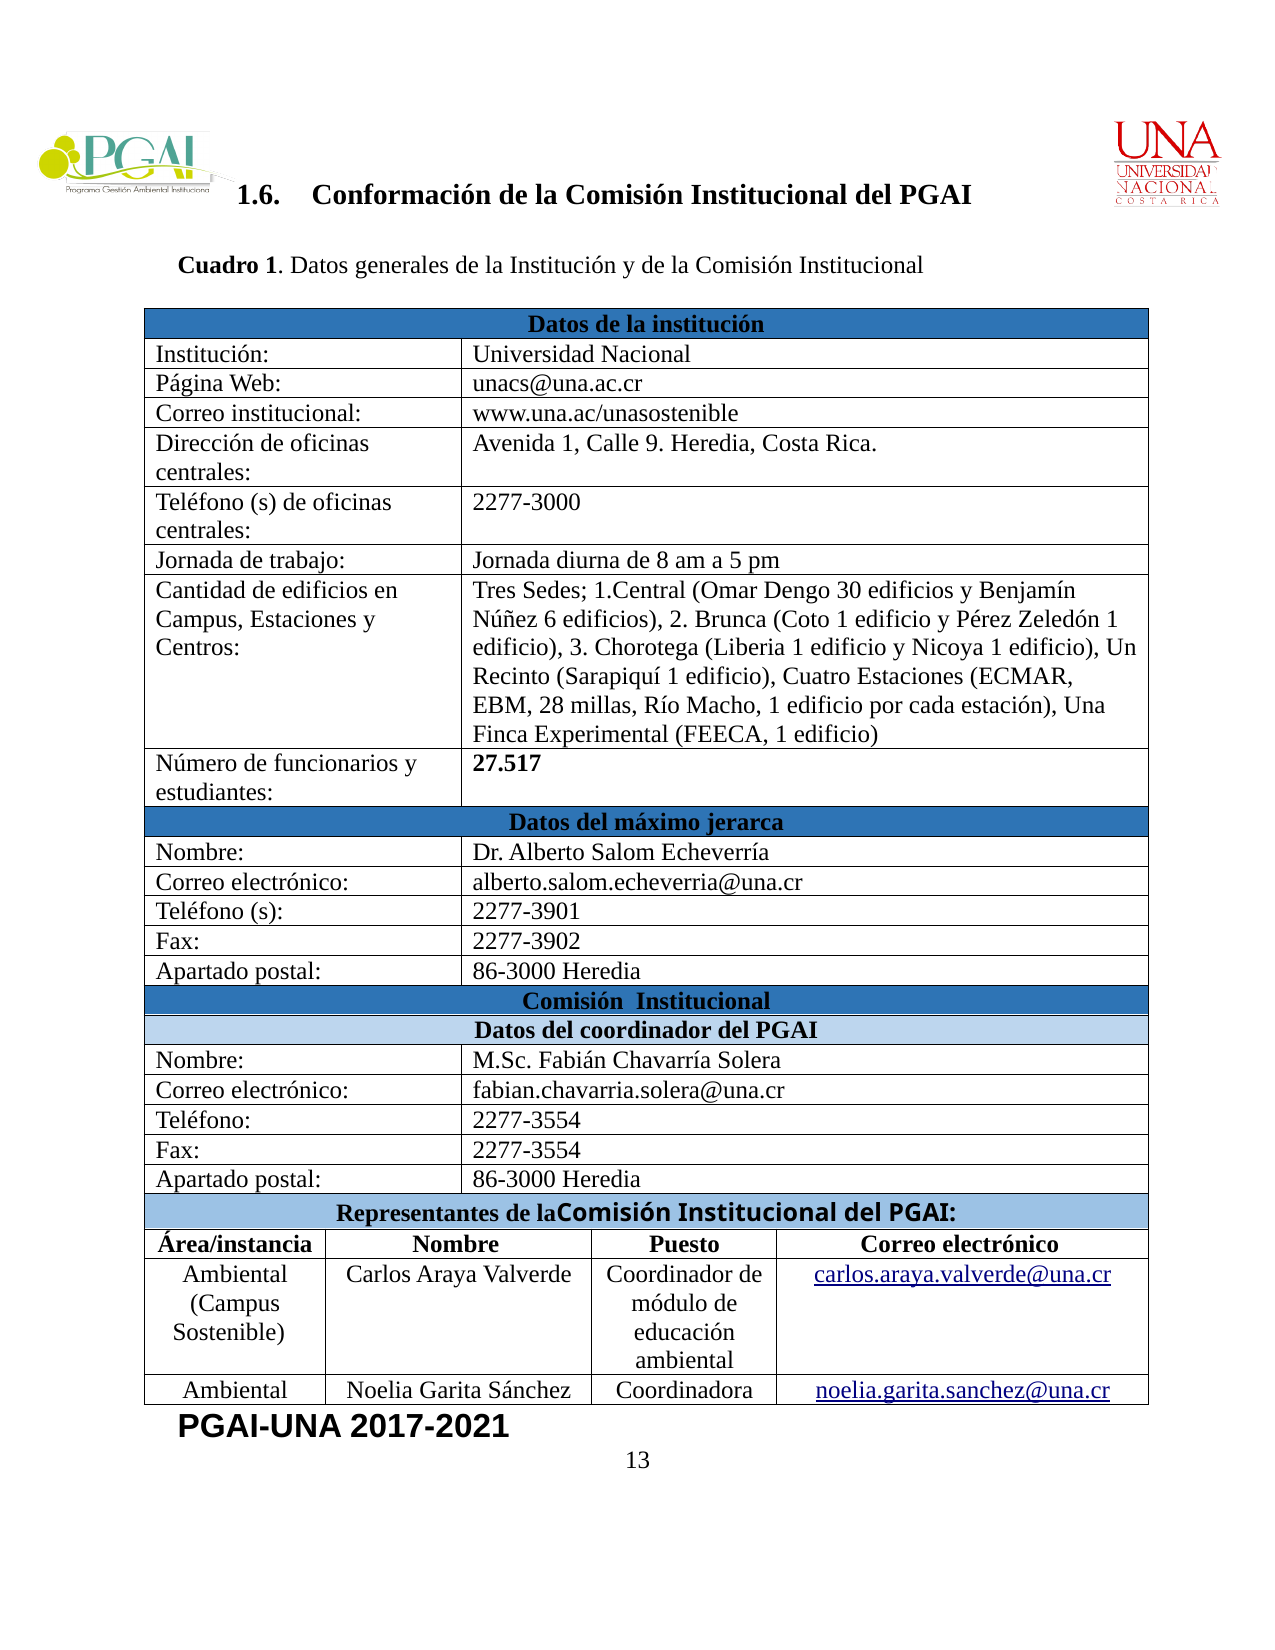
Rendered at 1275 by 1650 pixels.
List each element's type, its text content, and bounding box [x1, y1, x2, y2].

table_cell Universidad Nacional [462, 339, 1148, 367]
table_cell Correo electrónico: [145, 867, 461, 895]
table_cell Nombre: [145, 1045, 461, 1074]
table_cell Coordinador de módulo de educación ambiental [592, 1259, 776, 1374]
table_cell Dirección de oficinas centrales: [145, 428, 461, 486]
table_cell Ambiental [145, 1375, 325, 1404]
table_cell Fax: [145, 926, 461, 955]
table_cell Número de funcionarios y estudiantes: [145, 749, 461, 806]
table_cell Ambiental (Campus Sostenible) [145, 1259, 325, 1374]
table_cell Teléfono: [145, 1105, 461, 1134]
table_cell Carlos Araya Valverde [326, 1259, 591, 1374]
table_cell Avenida 1, Calle 9. Heredia, Costa Rica. [462, 428, 1148, 486]
table_cell www.una.ac/unasostenible [462, 398, 1148, 427]
text Cuadro 1. Datos generales de la Institución y de la Comisión Institucional [177, 250, 1098, 308]
table_cell 2277-3901 [462, 896, 1148, 925]
table_cell 2277-3000 [462, 487, 1148, 544]
table_cell Puesto [592, 1230, 776, 1258]
table_cell Representantes de laComisión Institucional del PGAI: [145, 1194, 1148, 1228]
table_cell Correo institucional: [145, 398, 461, 427]
table_cell Jornada diurna de 8 am a 5 pm [462, 545, 1148, 574]
table_cell Institución: [145, 339, 461, 367]
table_cell Apartado postal: [145, 956, 461, 985]
table_cell Correo electrónico: [145, 1075, 461, 1104]
table_cell Jornada de trabajo: [145, 545, 461, 574]
table_cell 27.517 [462, 749, 1148, 806]
table_cell 2277-3554 [462, 1135, 1148, 1163]
table_cell alberto.salom.echeverria@una.cr [462, 867, 1148, 895]
table_cell Página Web: [145, 369, 461, 397]
table_cell Área/instancia [145, 1230, 325, 1258]
table_cell 2277-3902 [462, 926, 1148, 955]
table_cell 2277-3554 [462, 1105, 1148, 1134]
table_cell Tres Sedes; 1.Central (Omar Dengo 30 edificios y Benjamín Núñez 6 edificios), 2. Brunca (Coto 1 edificio y Pérez Zeledón 1 edificio), 3. Chorotega (Liberia 1 edificio y Nicoya 1 edificio), Un Recinto (Sarapiquí 1 edificio), Cuatro Estaciones (ECMAR, EBM, 28 millas, Río Macho, 1 edificio por cada estación), Una Finca Experimental (FEECA, 1 edificio) [462, 575, 1148, 747]
table_cell Apartado postal: [145, 1165, 461, 1193]
table_cell Nombre: [145, 837, 461, 866]
table_cell 86-3000 Heredia [462, 1165, 1148, 1193]
table_cell Teléfono (s) de oficinas centrales: [145, 487, 461, 544]
table_cell Correo electrónico [777, 1230, 1148, 1258]
table_cell noelia.garita.sanchez@una.cr [777, 1375, 1148, 1404]
table_cell Comisión Institucional [145, 986, 1148, 1014]
list Conformación de la Comisión Institucional del PGAI [177, 177, 1098, 211]
table_cell Coordinadora [592, 1375, 776, 1404]
table_cell Datos del máximo jerarca [145, 807, 1148, 836]
table_cell Fax: [145, 1135, 461, 1163]
table_cell 86-3000 Heredia [462, 956, 1148, 985]
table_cell Dr. Alberto Salom Echeverría [462, 837, 1148, 866]
table_cell Noelia Garita Sánchez [326, 1375, 591, 1404]
table_cell Cantidad de edificios en Campus, Estaciones y Centros: [145, 575, 461, 747]
table_header Datos de la institución [145, 309, 1148, 338]
table_cell M.Sc. Fabián Chavarría Solera [462, 1045, 1148, 1074]
table_cell fabian.chavarria.solera@una.cr [462, 1075, 1148, 1104]
table_cell unacs@una.ac.cr [462, 369, 1148, 397]
table_cell Nombre [326, 1230, 591, 1258]
table_cell Datos del coordinador del PGAI [145, 1016, 1148, 1044]
table_cell Teléfono (s): [145, 896, 461, 925]
table_cell carlos.araya.valverde@una.cr [777, 1259, 1148, 1374]
